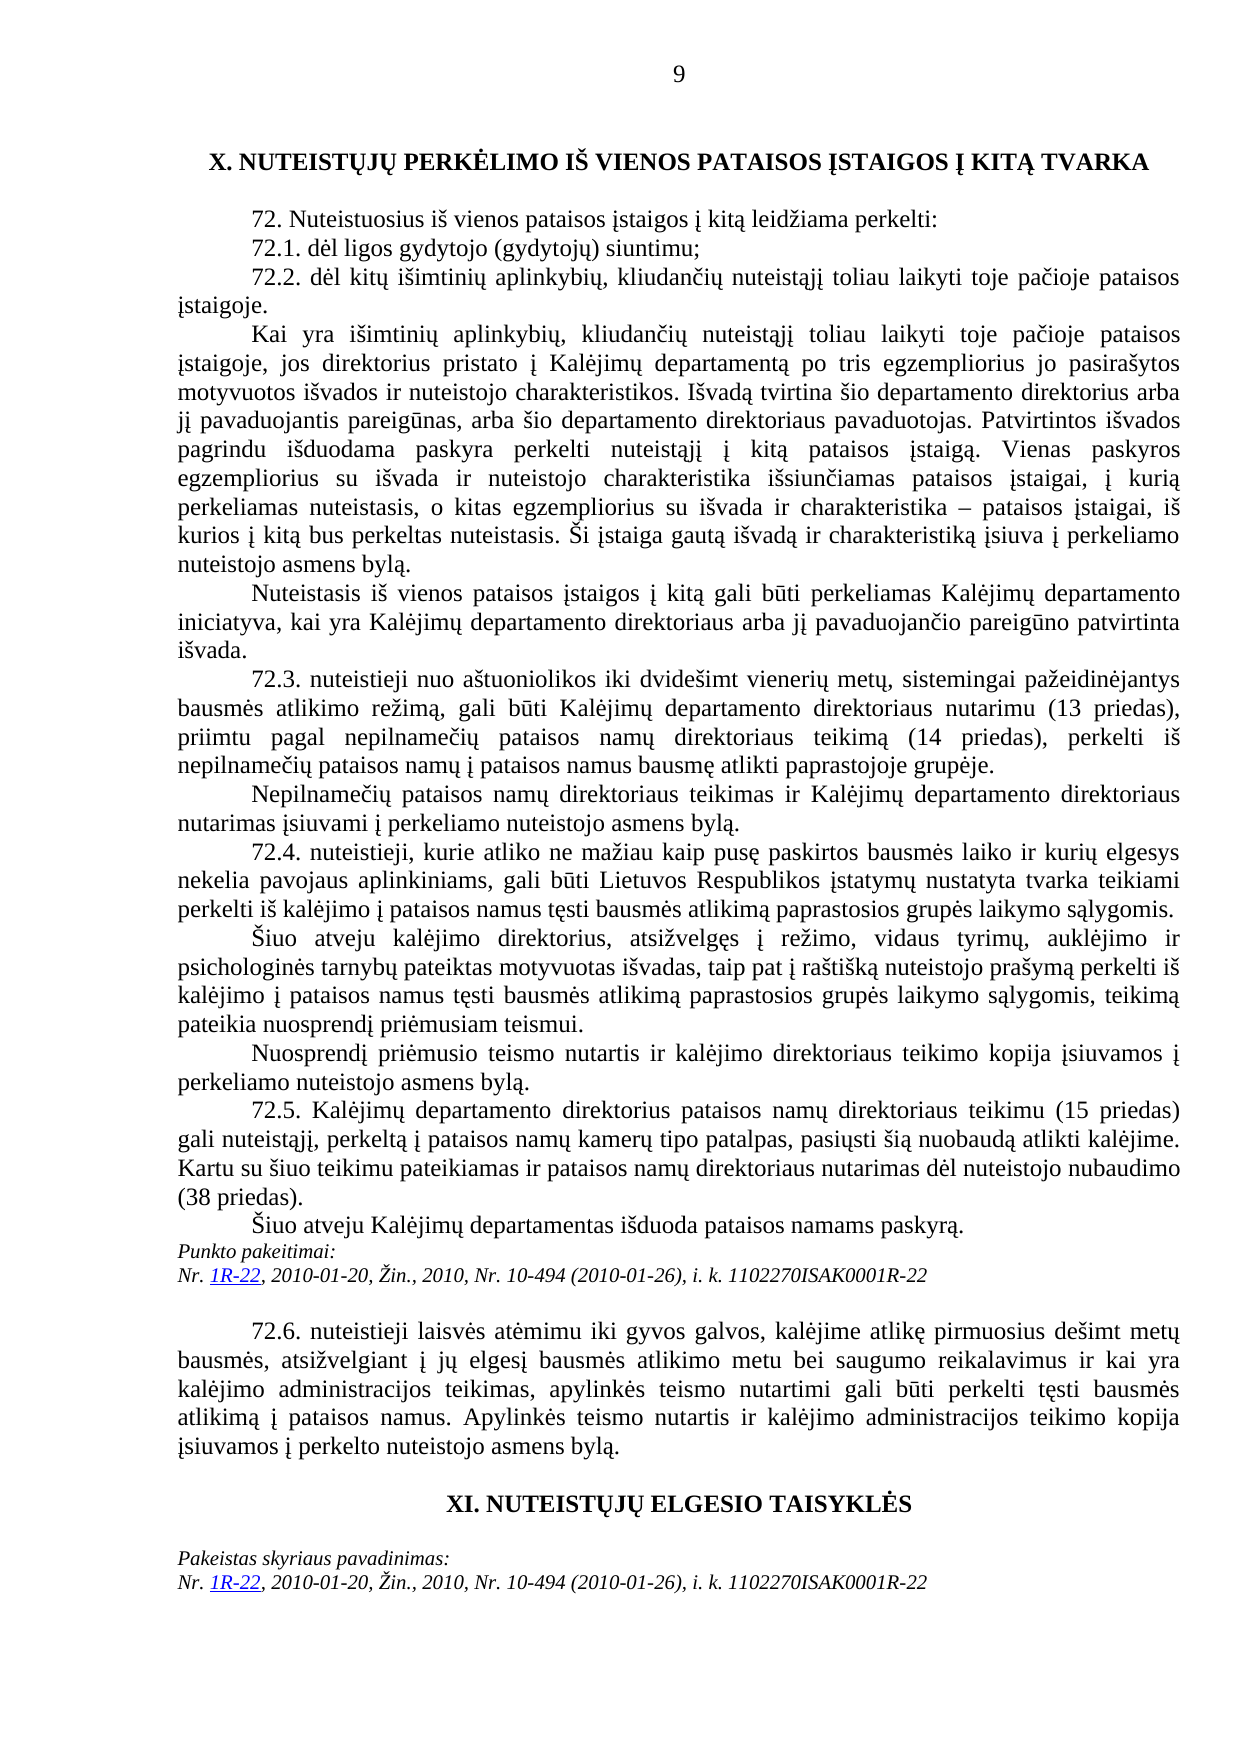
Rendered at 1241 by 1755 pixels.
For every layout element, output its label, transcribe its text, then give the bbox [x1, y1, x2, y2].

text X. NUTEISTŲJŲ PERKĖLIMO IŠ VIENOS PATAISOS ĮSTAIGOS Į KITĄ TVARKA [177, 147, 1181, 176]
text Kai yra išimtinių aplinkybių, kliudančių nuteistąjį toliau laikyti toje pačioje pataisos įstaigoje, jos direktorius pristato į Kalėjimų departamentą po tris egzempliorius jo pasirašytos motyvuotos išvados ir nuteistojo charakteristikos. Išvadą tvirtina šio departamento direktorius arba jį pavaduojantis pareigūnas, arba šio departamento direktoriaus pavaduotojas. Patvirtintos išvados pagrindu išduodama paskyra perkelti nuteistąjį į kitą pataisos įstaigą. Vienas paskyros egzempliorius su išvada ir nuteistojo charakteristika išsiunčiamas pataisos įstaigai, į kurią perkeliamas nuteistasis, o kitas egzempliorius su išvada ir charakteristika – pataisos įstaigai, iš kurios į kitą bus perkeltas nuteistasis. Ši įstaiga gautą išvadą ir charakteristiką įsiuva į perkeliamo nuteistojo asmens bylą. [177, 319, 1181, 578]
text 72.1. dėl ligos gydytojo (gydytojų) siuntimu; [177, 233, 1181, 262]
text Pakeistas skyriaus pavadinimas: [177, 1546, 1181, 1570]
text Nr. 1R-22, 2010-01-20, Žin., 2010, Nr. 10-494 (2010-01-26), i. k. 1102270ISAK0001R-22 [177, 1263, 1181, 1287]
text Šiuo atveju Kalėjimų departamentas išduoda pataisos namams paskyrą. [177, 1211, 1181, 1239]
text Nuosprendį priėmusio teismo nutartis ir kalėjimo direktoriaus teikimo kopija įsiuvamos į perkeliamo nuteistojo asmens bylą. [177, 1038, 1181, 1096]
text 72.2. dėl kitų išimtinių aplinkybių, kliudančių nuteistąjį toliau laikyti toje pačioje pataisos įstaigoje. [177, 262, 1181, 319]
text Nr. 1R-22, 2010-01-20, Žin., 2010, Nr. 10-494 (2010-01-26), i. k. 1102270ISAK0001R-22 [177, 1570, 1181, 1594]
text Šiuo atveju kalėjimo direktorius, atsižvelgęs į režimo, vidaus tyrimų, auklėjimo ir psichologinės tarnybų pateiktas motyvuotas išvadas, taip pat į raštišką nuteistojo prašymą perkelti iš kalėjimo į pataisos namus tęsti bausmės atlikimą paprastosios grupės laikymo sąlygomis, teikimą pateikia nuosprendį priėmusiam teismui. [177, 923, 1181, 1038]
text Nepilnamečių pataisos namų direktoriaus teikimas ir Kalėjimų departamento direktoriaus nutarimas įsiuvami į perkeliamo nuteistojo asmens bylą. [177, 779, 1181, 837]
text 72.6. nuteistieji laisvės atėmimu iki gyvos galvos, kalėjime atlikę pirmuosius dešimt metų bausmės, atsižvelgiant į jų elgesį bausmės atlikimo metu bei saugumo reikalavimus ir kai yra kalėjimo administracijos teikimas, apylinkės teismo nutartimi gali būti perkelti tęsti bausmės atlikimą į pataisos namus. Apylinkės teismo nutartis ir kalėjimo administracijos teikimo kopija įsiuvamos į perkelto nuteistojo asmens bylą. [177, 1316, 1181, 1460]
text Punkto pakeitimai: [177, 1239, 1181, 1263]
text 72.5. Kalėjimų departamento direktorius pataisos namų direktoriaus teikimu (15 priedas) gali nuteistąjį, perkeltą į pataisos namų kamerų tipo patalpas, pasiųsti šią nuobaudą atlikti kalėjime. Kartu su šiuo teikimu pateikiamas ir pataisos namų direktoriaus nutarimas dėl nuteistojo nubaudimo (38 priedas). [177, 1096, 1181, 1211]
text XI. NUTEISTŲJŲ ELGESIO TAISYKLĖS [177, 1489, 1181, 1517]
text 72. Nuteistuosius iš vienos pataisos įstaigos į kitą leidžiama perkelti: [177, 204, 1181, 233]
text 72.4. nuteistieji, kurie atliko ne mažiau kaip pusę paskirtos bausmės laiko ir kurių elgesys nekelia pavojaus aplinkiniams, gali būti Lietuvos Respublikos įstatymų nustatyta tvarka teikiami perkelti iš kalėjimo į pataisos namus tęsti bausmės atlikimą paprastosios grupės laikymo sąlygomis. [177, 837, 1181, 923]
text Nuteistasis iš vienos pataisos įstaigos į kitą gali būti perkeliamas Kalėjimų departamento iniciatyva, kai yra Kalėjimų departamento direktoriaus arba jį pavaduojančio pareigūno patvirtinta išvada. [177, 578, 1181, 664]
text 72.3. nuteistieji nuo aštuoniolikos iki dvidešimt vienerių metų, sistemingai pažeidinėjantys bausmės atlikimo režimą, gali būti Kalėjimų departamento direktoriaus nutarimu (13 priedas), priimtu pagal nepilnamečių pataisos namų direktoriaus teikimą (14 priedas), perkelti iš nepilnamečių pataisos namų į pataisos namus bausmę atlikti paprastojoje grupėje. [177, 664, 1181, 779]
